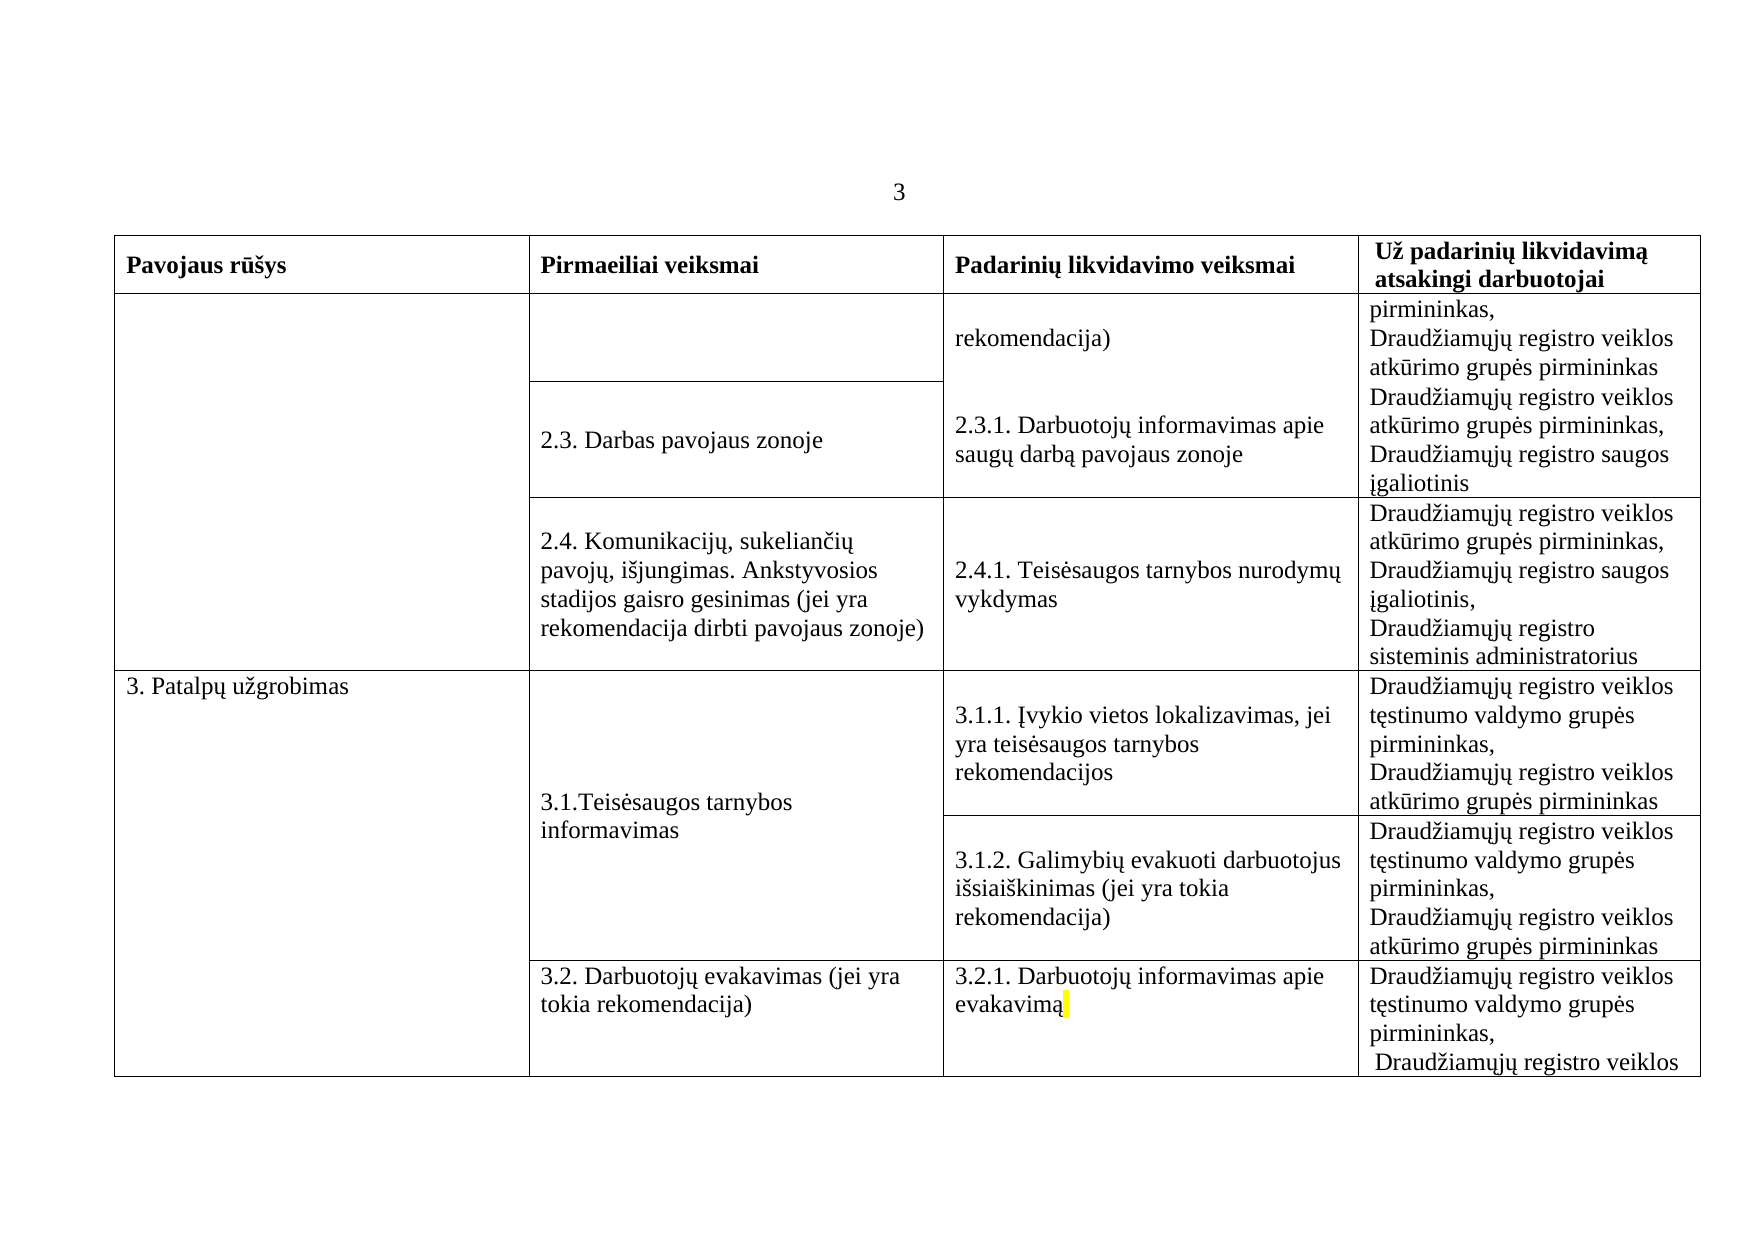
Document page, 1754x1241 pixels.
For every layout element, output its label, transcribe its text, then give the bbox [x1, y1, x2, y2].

table_cell [530, 294, 943, 381]
table_cell Draudžiamųjų registro veiklos tęstinumo valdymo grupės pirmininkas, Draudžiamųjų registro veiklos atkūrimo grupės pirmininkas [1359, 816, 1700, 960]
table_header Už padarinių likvidavimą atsakingi darbuotojai [1359, 236, 1700, 293]
table_cell 3. Patalpų užgrobimas [115, 671, 529, 1076]
table_cell [115, 294, 529, 670]
table_cell 3.1.Teisėsaugos tarnybos informavimas [530, 671, 943, 960]
table_header Pavojaus rūšys [115, 236, 529, 293]
table_cell 2.4.1. Teisėsaugos tarnybos nurodymų vykdymas [944, 498, 1358, 670]
table_cell 2.3.1. Darbuotojų informavimas apie saugų darbą pavojaus zonoje [944, 382, 1358, 497]
table_cell pirmininkas, Draudžiamųjų registro veiklos atkūrimo grupės pirmininkas [1359, 294, 1700, 381]
table_header Padarinių likvidavimo veiksmai [944, 236, 1358, 293]
table_cell Draudžiamųjų registro veiklos tęstinumo valdymo grupės pirmininkas, Draudžiamųjų registro veiklos [1359, 961, 1700, 1076]
table_cell Draudžiamųjų registro veiklos atkūrimo grupės pirmininkas, Draudžiamųjų registro saugos įgaliotinis, Draudžiamųjų registro sisteminis administratorius [1359, 498, 1700, 670]
table_cell 3.2.1. Darbuotojų informavimas apie evakavimą [944, 961, 1358, 1076]
table_cell 2.3. Darbas pavojaus zonoje [530, 382, 943, 497]
table_cell Draudžiamųjų registro veiklos tęstinumo valdymo grupės pirmininkas, Draudžiamųjų registro veiklos atkūrimo grupės pirmininkas [1359, 671, 1700, 815]
table_header Pirmaeiliai veiksmai [530, 236, 943, 293]
table_cell Draudžiamųjų registro veiklos atkūrimo grupės pirmininkas, Draudžiamųjų registro saugos įgaliotinis [1359, 382, 1700, 497]
table_cell 2.4. Komunikacijų, sukeliančių pavojų, išjungimas. Ankstyvosios stadijos gaisro gesinimas (jei yra rekomendacija dirbti pavojaus zonoje) [530, 498, 943, 670]
table_cell 3.1.2. Galimybių evakuoti darbuotojus išsiaiškinimas (jei yra tokia rekomendacija) [944, 816, 1358, 960]
table_cell 3.2. Darbuotojų evakavimas (jei yra tokia rekomendacija) [530, 961, 943, 1076]
table_cell 3.1.1. Įvykio vietos lokalizavimas, jei yra teisėsaugos tarnybos rekomendacijos [944, 671, 1358, 815]
table_cell rekomendacija) [944, 294, 1358, 381]
